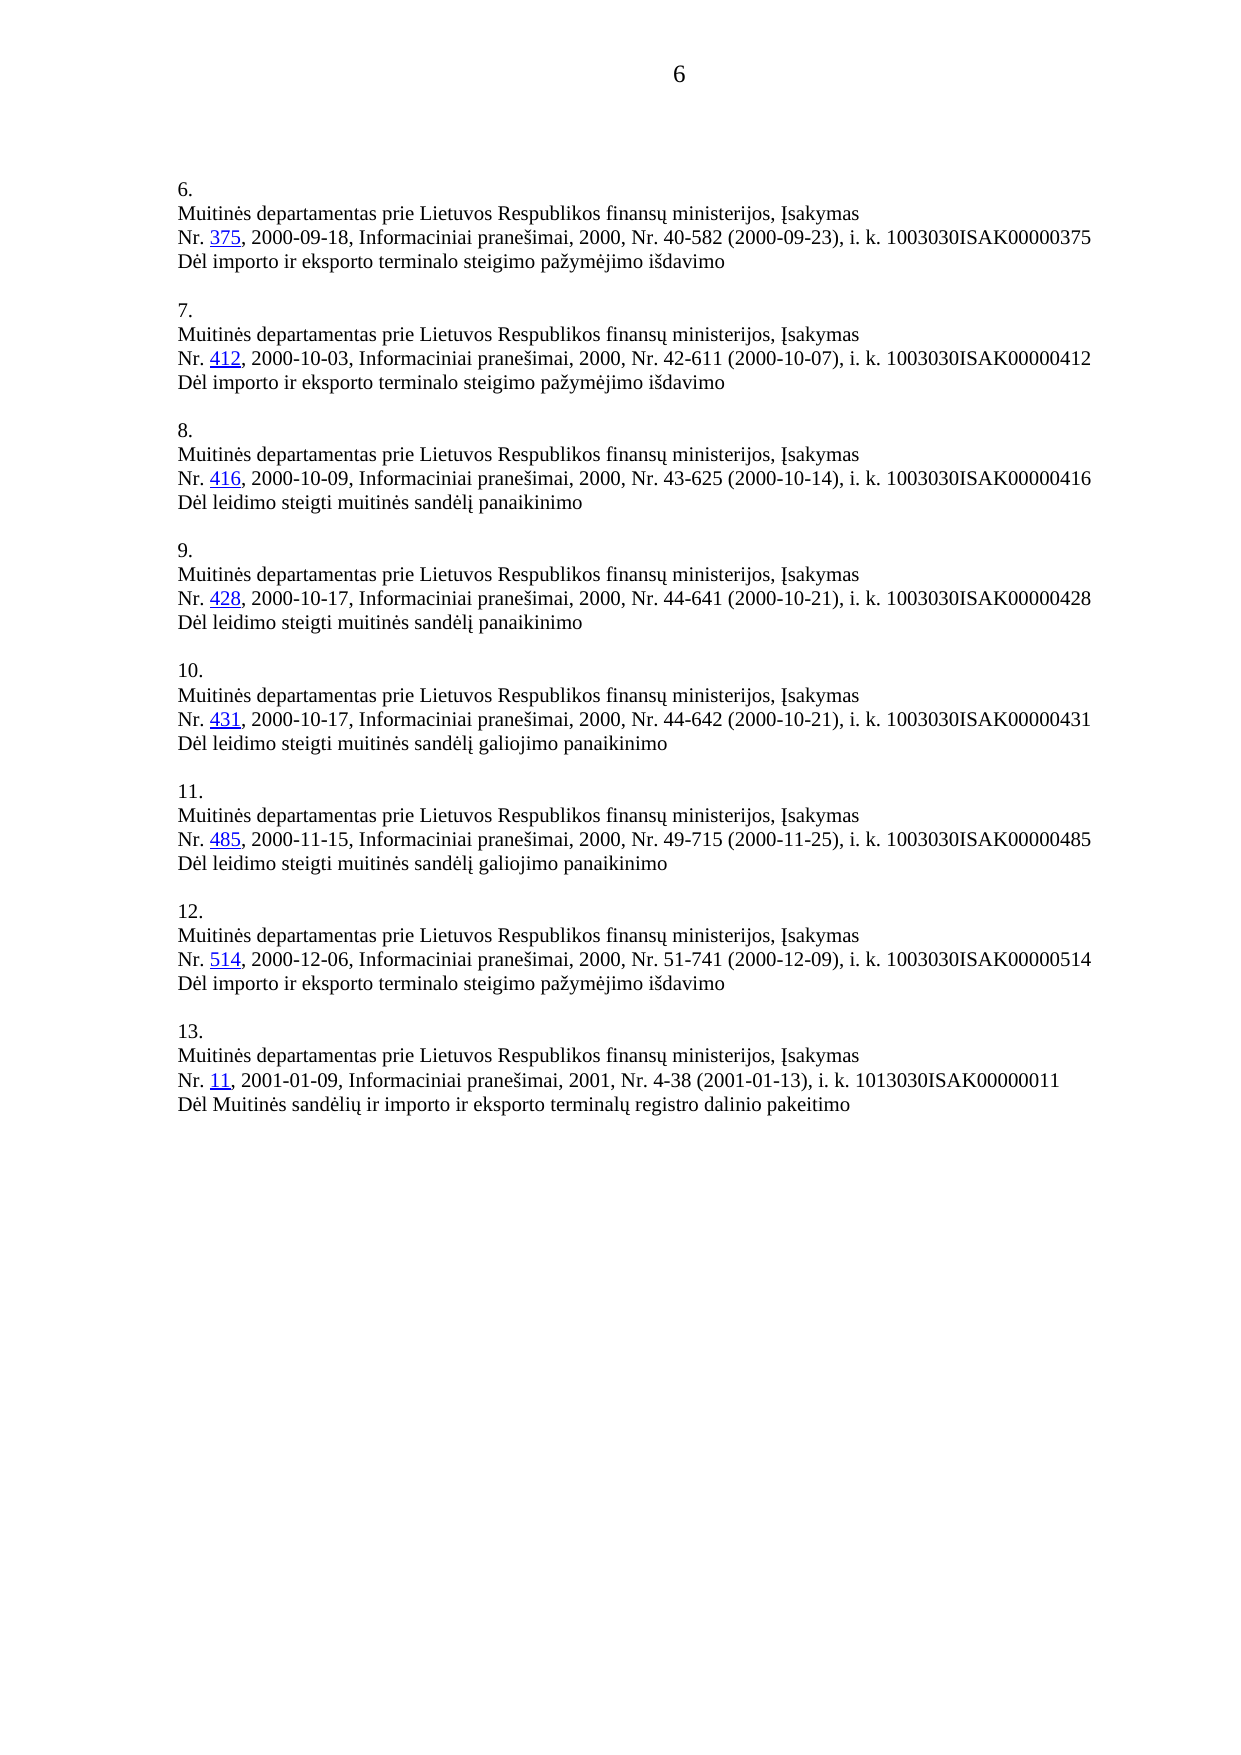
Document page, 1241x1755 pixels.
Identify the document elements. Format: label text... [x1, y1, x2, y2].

text Muitinės departamentas prie Lietuvos Respublikos finansų ministerijos, Įsakymas [177, 201, 1181, 225]
text Muitinės departamentas prie Lietuvos Respublikos finansų ministerijos, Įsakymas [177, 803, 1181, 827]
text Dėl importo ir eksporto terminalo steigimo pažymėjimo išdavimo [177, 370, 1181, 394]
text Dėl importo ir eksporto terminalo steigimo pažymėjimo išdavimo [177, 249, 1181, 273]
text 6. [177, 177, 1181, 201]
text Nr. 431, 2000-10-17, Informaciniai pranešimai, 2000, Nr. 44-642 (2000-10-21), i. k. 1003030ISAK00000431 [177, 707, 1181, 731]
text 7. [177, 297, 1181, 322]
text Nr. 514, 2000-12-06, Informaciniai pranešimai, 2000, Nr. 51-741 (2000-12-09), i. k. 1003030ISAK00000514 [177, 947, 1181, 971]
text Dėl leidimo steigti muitinės sandėlį galiojimo panaikinimo [177, 731, 1181, 755]
text Muitinės departamentas prie Lietuvos Respublikos finansų ministerijos, Įsakymas [177, 923, 1181, 947]
text Dėl importo ir eksporto terminalo steigimo pažymėjimo išdavimo [177, 971, 1181, 995]
text 13. [177, 1019, 1181, 1043]
text Nr. 428, 2000-10-17, Informaciniai pranešimai, 2000, Nr. 44-641 (2000-10-21), i. k. 1003030ISAK00000428 [177, 586, 1181, 610]
text Muitinės departamentas prie Lietuvos Respublikos finansų ministerijos, Įsakymas [177, 1043, 1181, 1067]
text Dėl Muitinės sandėlių ir importo ir eksporto terminalų registro dalinio pakeitimo [177, 1092, 1181, 1116]
text Muitinės departamentas prie Lietuvos Respublikos finansų ministerijos, Įsakymas [177, 562, 1181, 586]
text Nr. 11, 2001-01-09, Informaciniai pranešimai, 2001, Nr. 4-38 (2001-01-13), i. k. 1013030ISAK00000011 [177, 1067, 1181, 1092]
text Muitinės departamentas prie Lietuvos Respublikos finansų ministerijos, Įsakymas [177, 322, 1181, 346]
text Dėl leidimo steigti muitinės sandėlį panaikinimo [177, 490, 1181, 514]
text Nr. 375, 2000-09-18, Informaciniai pranešimai, 2000, Nr. 40-582 (2000-09-23), i. k. 1003030ISAK00000375 [177, 225, 1181, 249]
text 9. [177, 538, 1181, 562]
text Nr. 412, 2000-10-03, Informaciniai pranešimai, 2000, Nr. 42-611 (2000-10-07), i. k. 1003030ISAK00000412 [177, 346, 1181, 370]
text Muitinės departamentas prie Lietuvos Respublikos finansų ministerijos, Įsakymas [177, 682, 1181, 707]
text Dėl leidimo steigti muitinės sandėlį panaikinimo [177, 610, 1181, 634]
text 10. [177, 658, 1181, 682]
text Muitinės departamentas prie Lietuvos Respublikos finansų ministerijos, Įsakymas [177, 442, 1181, 466]
text Dėl leidimo steigti muitinės sandėlį galiojimo panaikinimo [177, 851, 1181, 875]
text 11. [177, 779, 1181, 803]
text Nr. 485, 2000-11-15, Informaciniai pranešimai, 2000, Nr. 49-715 (2000-11-25), i. k. 1003030ISAK00000485 [177, 827, 1181, 851]
text Nr. 416, 2000-10-09, Informaciniai pranešimai, 2000, Nr. 43-625 (2000-10-14), i. k. 1003030ISAK00000416 [177, 466, 1181, 490]
text 8. [177, 418, 1181, 442]
text 12. [177, 899, 1181, 923]
